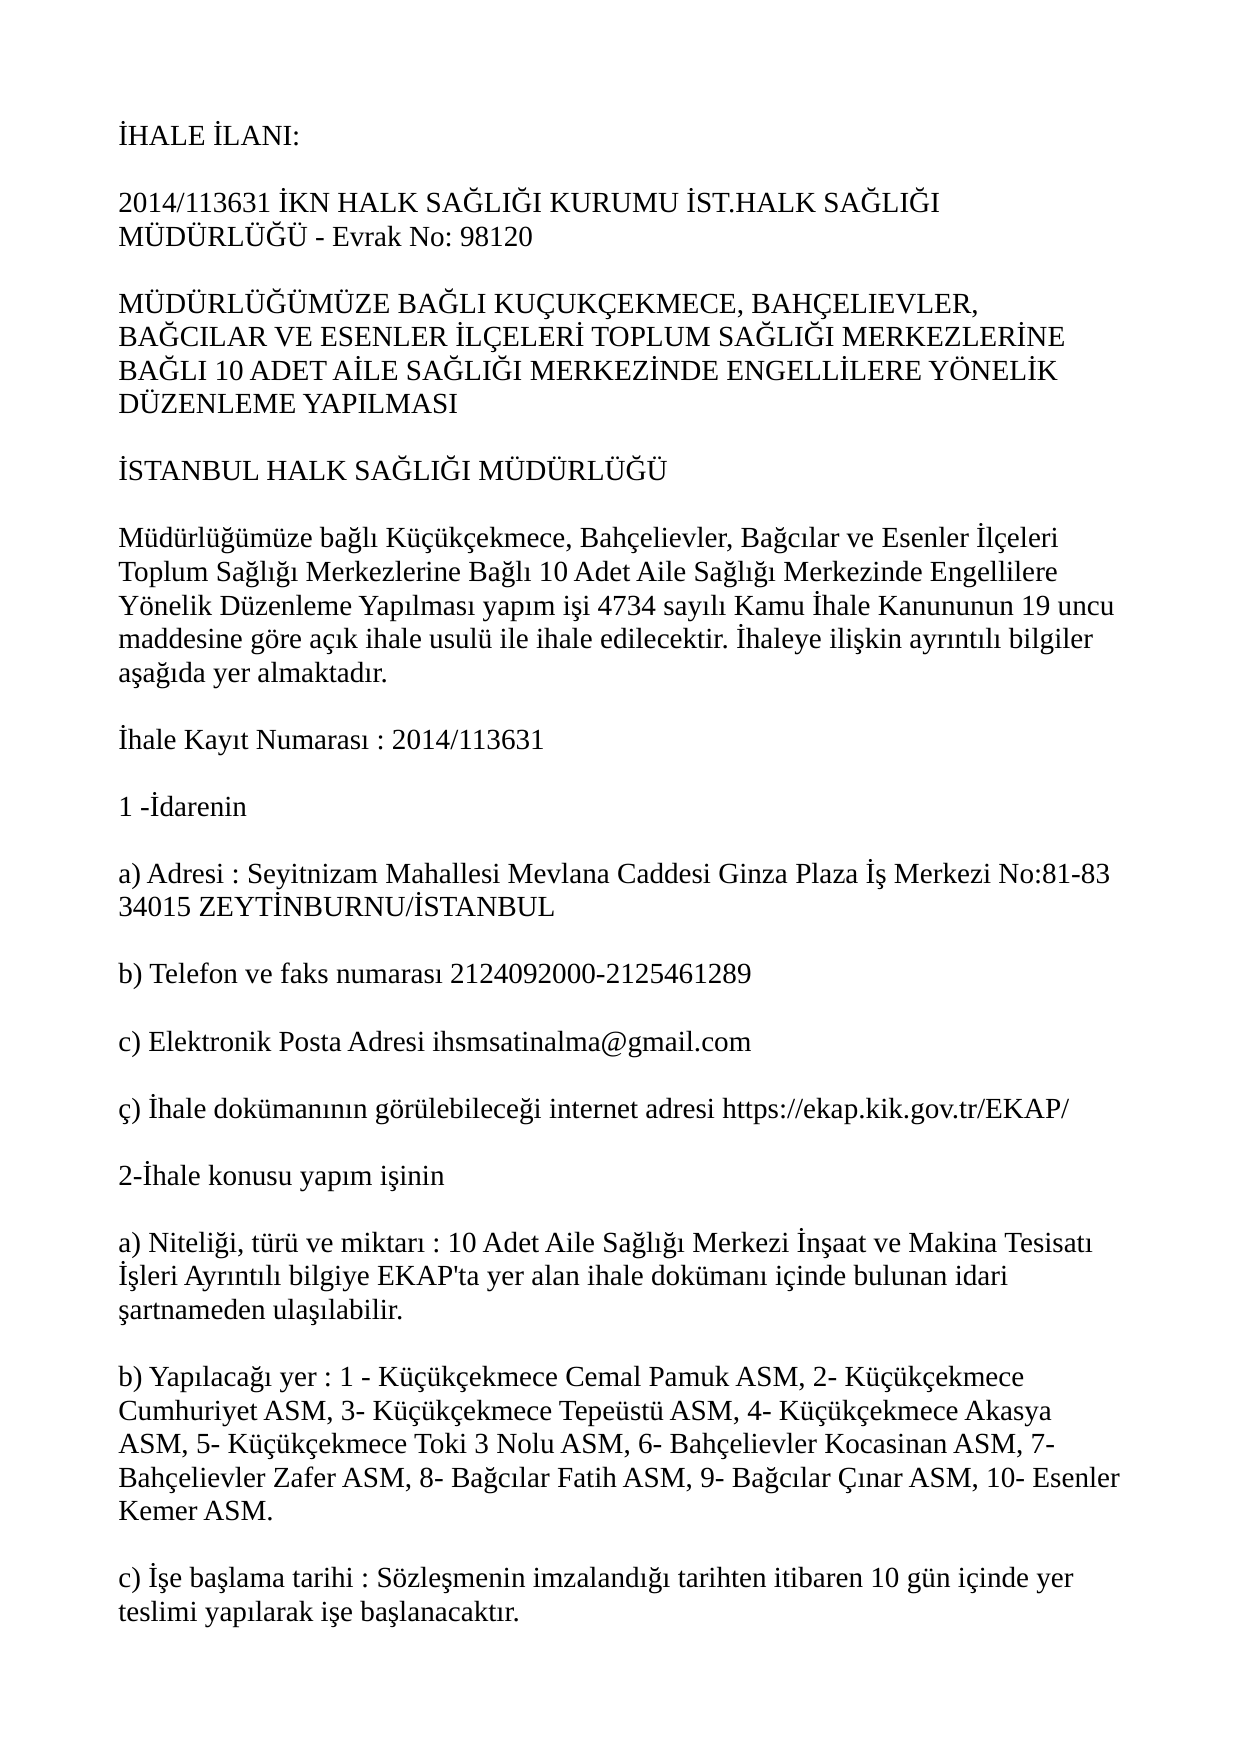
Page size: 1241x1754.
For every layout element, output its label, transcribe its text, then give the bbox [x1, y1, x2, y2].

text 1 -İdarenin [118, 789, 1122, 822]
text Müdürlüğümüze bağlı Küçükçekmece, Bahçelievler, Bağcılar ve Esenler İlçeleri Toplum Sağlığı Merkezlerine Bağlı 10 Adet Aile Sağlığı Merkezinde Engellilere Yönelik Düzenleme Yapılması yapım işi 4734 sayılı Kamu İhale Kanununun 19 uncu maddesine göre açık ihale usulü ile ihale edilecektir. İhaleye ilişkin ayrıntılı bilgiler aşağıda yer almaktadır. [118, 521, 1122, 688]
text MÜDÜRLÜĞÜMÜZE BAĞLI KUÇUKÇEKMECE, BAHÇELIEVLER, BAĞCILAR VE ESENLER İLÇELERİ TOPLUM SAĞLIĞI MERKEZLERİNE BAĞLI 10 ADET AİLE SAĞLIĞI MERKEZİNDE ENGELLİLERE YÖNELİK DÜZENLEME YAPILMASI [118, 286, 1122, 420]
text 2-İhale konusu yapım işinin [118, 1158, 1122, 1191]
text 2014/113631 İKN HALK SAĞLIĞI KURUMU İST.HALK SAĞLIĞI MÜDÜRLÜĞÜ - Evrak No: 98120 [118, 185, 1122, 252]
text c) İşe başlama tarihi : Sözleşmenin imzalandığı tarihten itibaren 10 gün içinde yer teslimi yapılarak işe başlanacaktır. [118, 1560, 1122, 1627]
text İSTANBUL HALK SAĞLIĞI MÜDÜRLÜĞÜ [118, 453, 1122, 487]
text ç) İhale dokümanının görülebileceği internet adresi https://ekap.kik.gov.tr/EKAP/ [118, 1091, 1122, 1124]
text c) Elektronik Posta Adresi ihsmsatinalma@gmail.com [118, 1024, 1122, 1057]
text İhale Kayıt Numarası : 2014/113631 [118, 722, 1122, 755]
text a) Niteliği, türü ve miktarı : 10 Adet Aile Sağlığı Merkezi İnşaat ve Makina Tesisatı İşleri Ayrıntılı bilgiye EKAP'ta yer alan ihale dokümanı içinde bulunan idari şartnameden ulaşılabilir. [118, 1225, 1122, 1326]
text İHALE İLANI: [118, 118, 1122, 152]
text b) Yapılacağı yer : 1 - Küçükçekmece Cemal Pamuk ASM, 2- Küçükçekmece Cumhuriyet ASM, 3- Küçükçekmece Tepeüstü ASM, 4- Küçükçekmece Akasya ASM, 5- Küçükçekmece Toki 3 Nolu ASM, 6- Bahçelievler Kocasinan ASM, 7- Bahçelievler Zafer ASM, 8- Bağcılar Fatih ASM, 9- Bağcılar Çınar ASM, 10- Esenler Kemer ASM. [118, 1359, 1122, 1527]
text b) Telefon ve faks numarası 2124092000-2125461289 [118, 957, 1122, 990]
text a) Adresi : Seyitnizam Mahallesi Mevlana Caddesi Ginza Plaza İş Merkezi No:81-83 34015 ZEYTİNBURNU/İSTANBUL [118, 856, 1122, 923]
